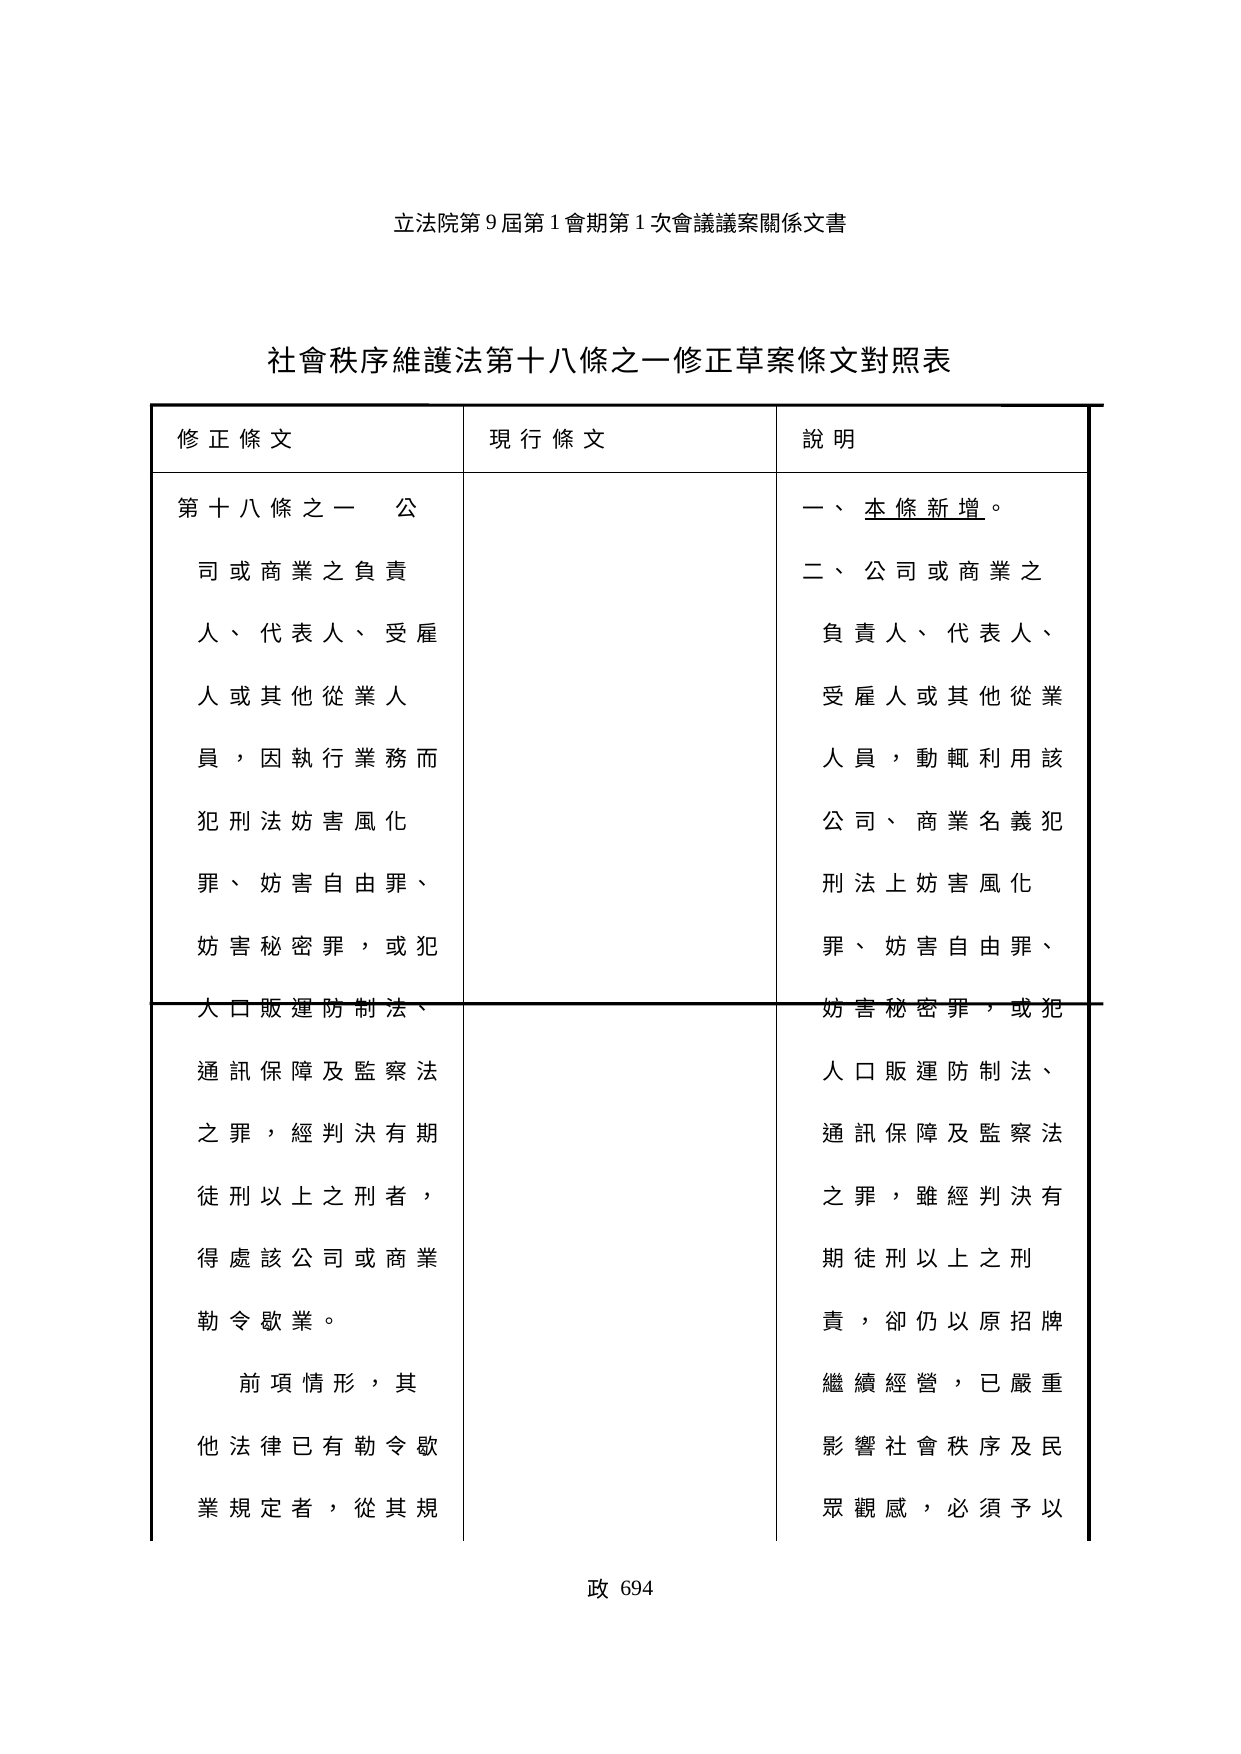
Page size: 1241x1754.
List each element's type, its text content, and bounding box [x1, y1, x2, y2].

table_cell 一、本條新增。 二、公司或商業之負責人、代表人、受雇人或其他從業人員，動輒利用該公司、商業名義犯刑法上妨害風化罪、妨害自由罪、 [777, 473, 1087, 1002]
table_cell [464, 473, 776, 1002]
table_cell 第十八條之一 公司或商業之負責人、代表人、受雇人或其他從業人員，因執行業務而犯刑法妨害風化罪、妨害自由罪、妨害秘密罪，或犯 [153, 473, 463, 1002]
table_cell 妨害秘密罪，或犯人口販運防制法、通訊保障及監察法之罪，雖經判決有期徒刑以上之刑責，卻仍以原招牌繼續經營，已嚴重影響社會秩序及民眾觀感，必須予以 [777, 1006, 1087, 1541]
table_cell 說明 [777, 407, 1087, 472]
table_cell 現行條文 [464, 407, 776, 472]
table_header 社會秩序維護法第十八條之一修正草案條文對照表 [151, 313, 1089, 403]
table_cell 修正條文 [153, 407, 463, 472]
table_cell 人口販運防制法、通訊保障及監察法之罪，經判決有期徒刑以上之刑者，得處該公司或商業勒令歇業。 前項情形，其他法律已有勒令歇業規定者，從其規 [153, 1006, 463, 1541]
table_cell [464, 1006, 776, 1541]
